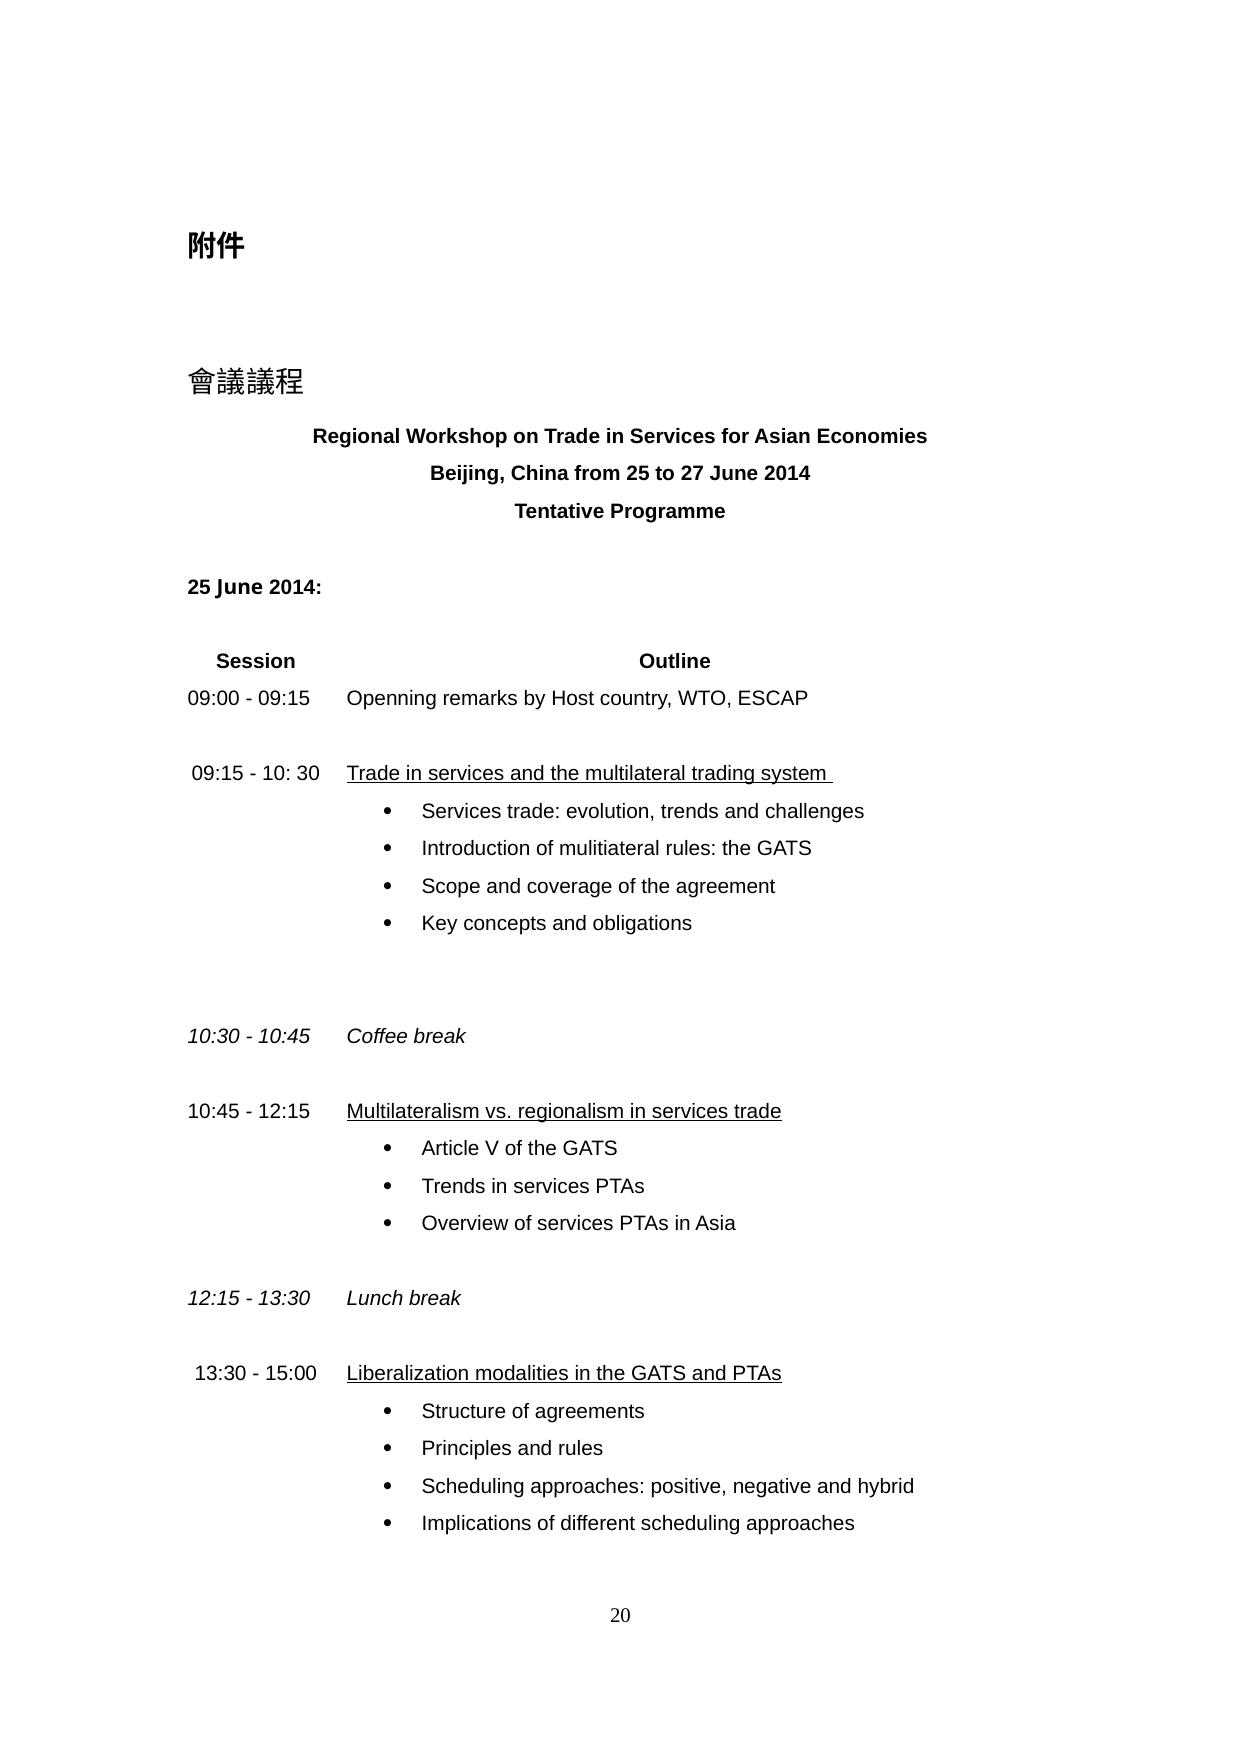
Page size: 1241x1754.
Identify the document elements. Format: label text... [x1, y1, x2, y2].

table_cell 10:30 - 10:45 [176, 1017, 335, 1092]
table_cell Multilateralism vs. regionalism in services trade Article V of the GATS Trends in services PTAs Overview of services PTAs in Asia [335, 1092, 1014, 1280]
table_cell Openning remarks by Host country, WTO, ESCAP [335, 680, 1014, 755]
table_cell Coffee break [335, 1017, 1014, 1092]
subtitle 附件 [187, 206, 1053, 281]
table_cell 09:15 - 10: 30 [176, 755, 335, 1017]
table_cell Trade in services and the multilateral trading system Services trade: evolution, trends and challenges Introduction of mulitiateral rules: the GATS Scope and coverage of the agreement Key concepts and obligations [335, 755, 1014, 1017]
table_cell 12:15 - 13:30 [176, 1280, 335, 1355]
table_cell 10:45 - 12:15 [176, 1092, 335, 1280]
table_cell Liberalization modalities in the GATS and PTAs Structure of agreements Principles and rules Scheduling approaches: positive, negative and hybrid Implications of different scheduling approaches [335, 1355, 1014, 1542]
table_header Outline [335, 642, 1014, 680]
text 會議議程 [187, 342, 1053, 417]
text Regional Workshop on Trade in Services for Asian Economies [187, 417, 1053, 455]
text Tentative Programme [187, 492, 1053, 530]
table_cell Lunch break [335, 1280, 1014, 1355]
table_header Session [176, 642, 335, 680]
table_cell 09:00 - 09:15 [176, 680, 335, 755]
text 25 June 2014: [187, 567, 1053, 605]
text Beijing, China from 25 to 27 June 2014 [187, 455, 1053, 492]
table_cell 13:30 - 15:00 [176, 1355, 335, 1542]
